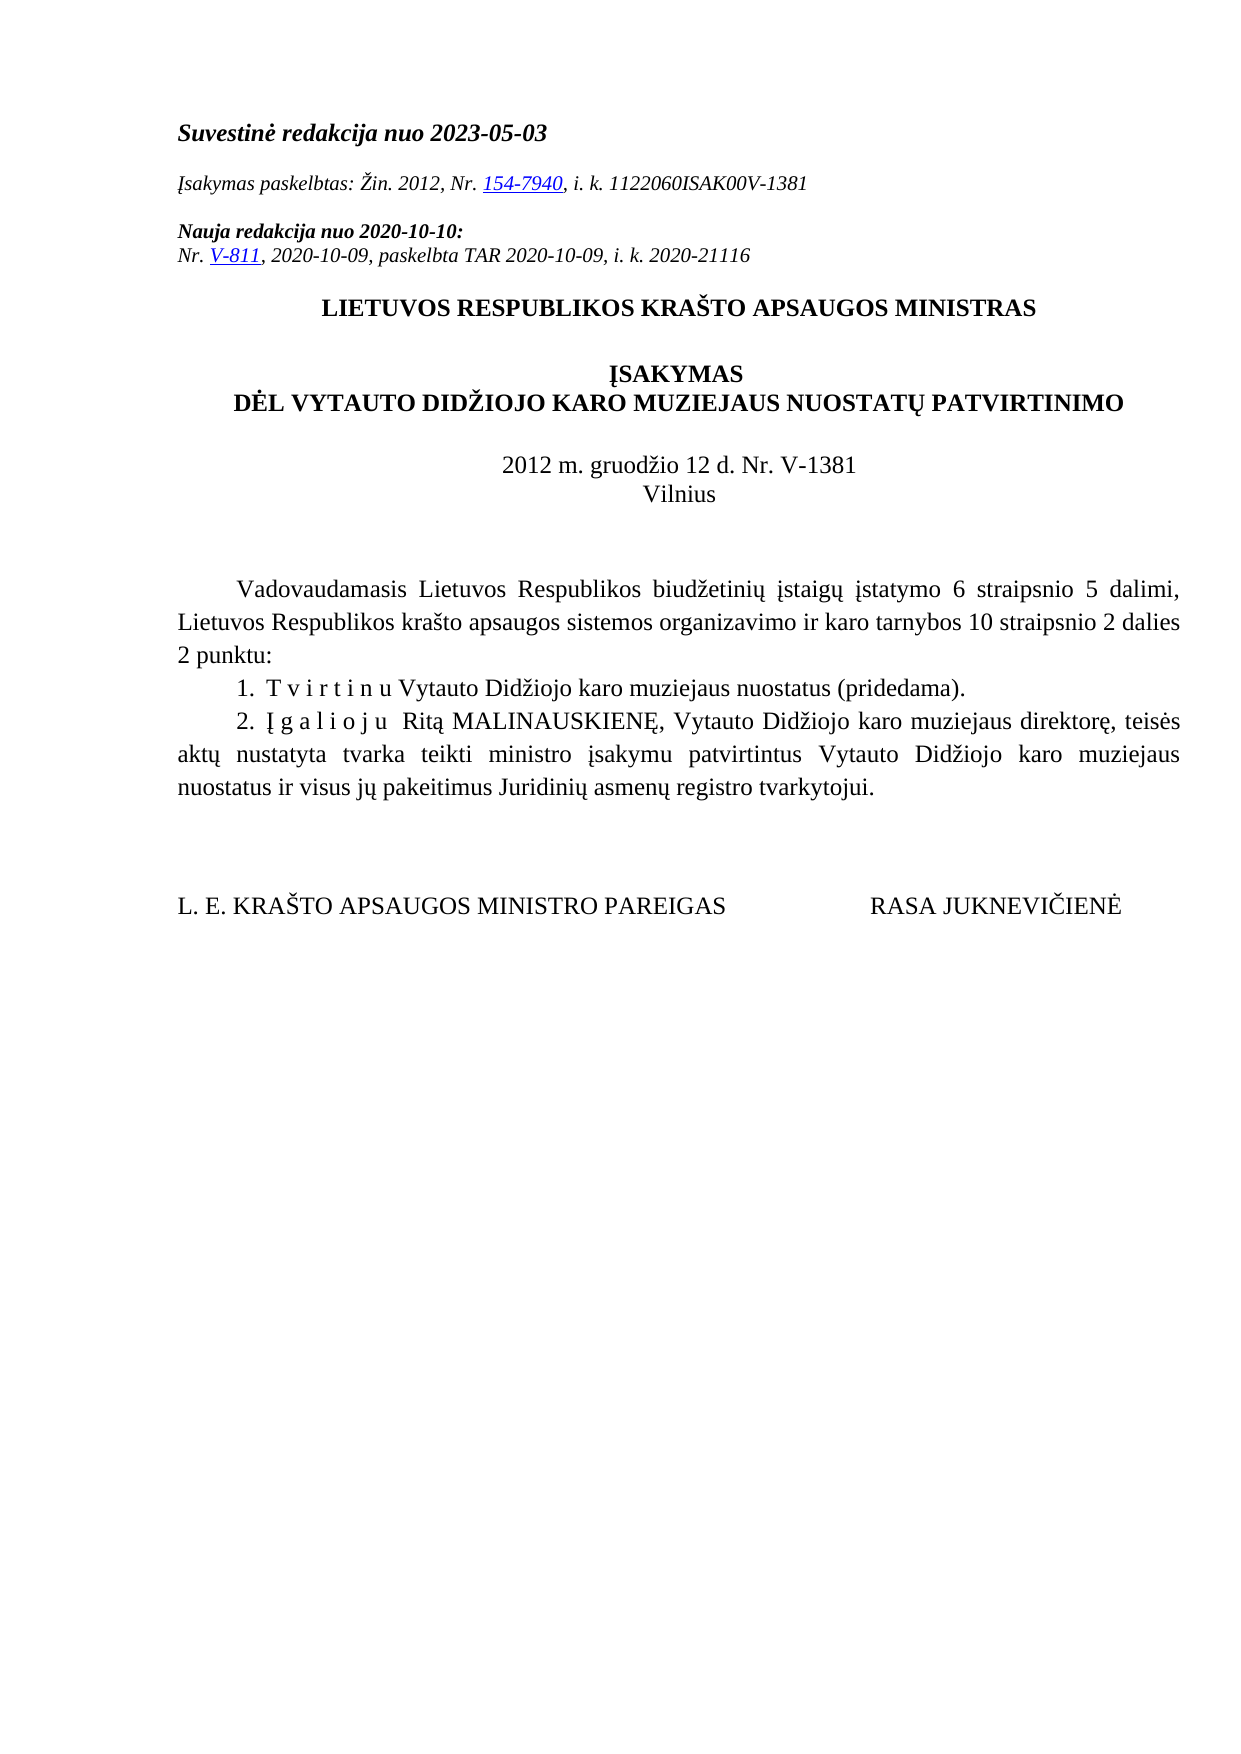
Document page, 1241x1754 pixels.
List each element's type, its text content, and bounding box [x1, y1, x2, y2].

text Vadovaudamasis Lietuvos Respublikos biudžetinių įstaigų įstatymo 6 straipsnio 5 dalimi, Lietuvos Respublikos krašto apsaugos sistemos organizavimo ir karo tarnybos 10 straipsnio 2 dalies 2 punktu: [177, 574, 1181, 668]
text L. e. krašto apsaugos ministro pareigas Rasa Juknevičienė [177, 891, 1181, 920]
text Vilnius [177, 479, 1181, 508]
text Nauja redakcija nuo 2020-10-10: [177, 219, 1181, 243]
text ĮSAKYMAS [177, 359, 1181, 388]
text 2. Įgalioju Ritą MALINAUSKIENĘ, Vytauto Didžiojo karo muziejaus direktorę, teisės aktų nustatyta tvarka teikti ministro įsakymu patvirtintus Vytauto Didžiojo karo muziejaus nuostatus ir visus jų pakeitimus Juridinių asmenų registro tvarkytojui. [177, 706, 1181, 801]
text Įsakymas paskelbtas: Žin. 2012, Nr. 154-7940, i. k. 1122060ISAK00V-1381 [177, 171, 1181, 195]
text Nr. V-811, 2020-10-09, paskelbta TAR 2020-10-09, i. k. 2020-21116 [177, 243, 1181, 267]
text 1. Tvirtinu Vytauto Didžiojo karo muziejaus nuostatus (pridedama). [177, 673, 1181, 701]
text 2012 m. gruodžio 12 d. Nr. V-1381 [177, 450, 1181, 479]
text DĖL VYTAUTO DIDŽIOJO KARO MUZIEJAUS NUOSTATŲ PATVIRTINIMO [177, 388, 1181, 417]
text Suvestinė redakcija nuo 2023-05-03 [177, 118, 1181, 147]
text LIETUVOS RESPUBLIKOS KRAŠTO APSAUGOS MINISTRAS [177, 293, 1181, 322]
